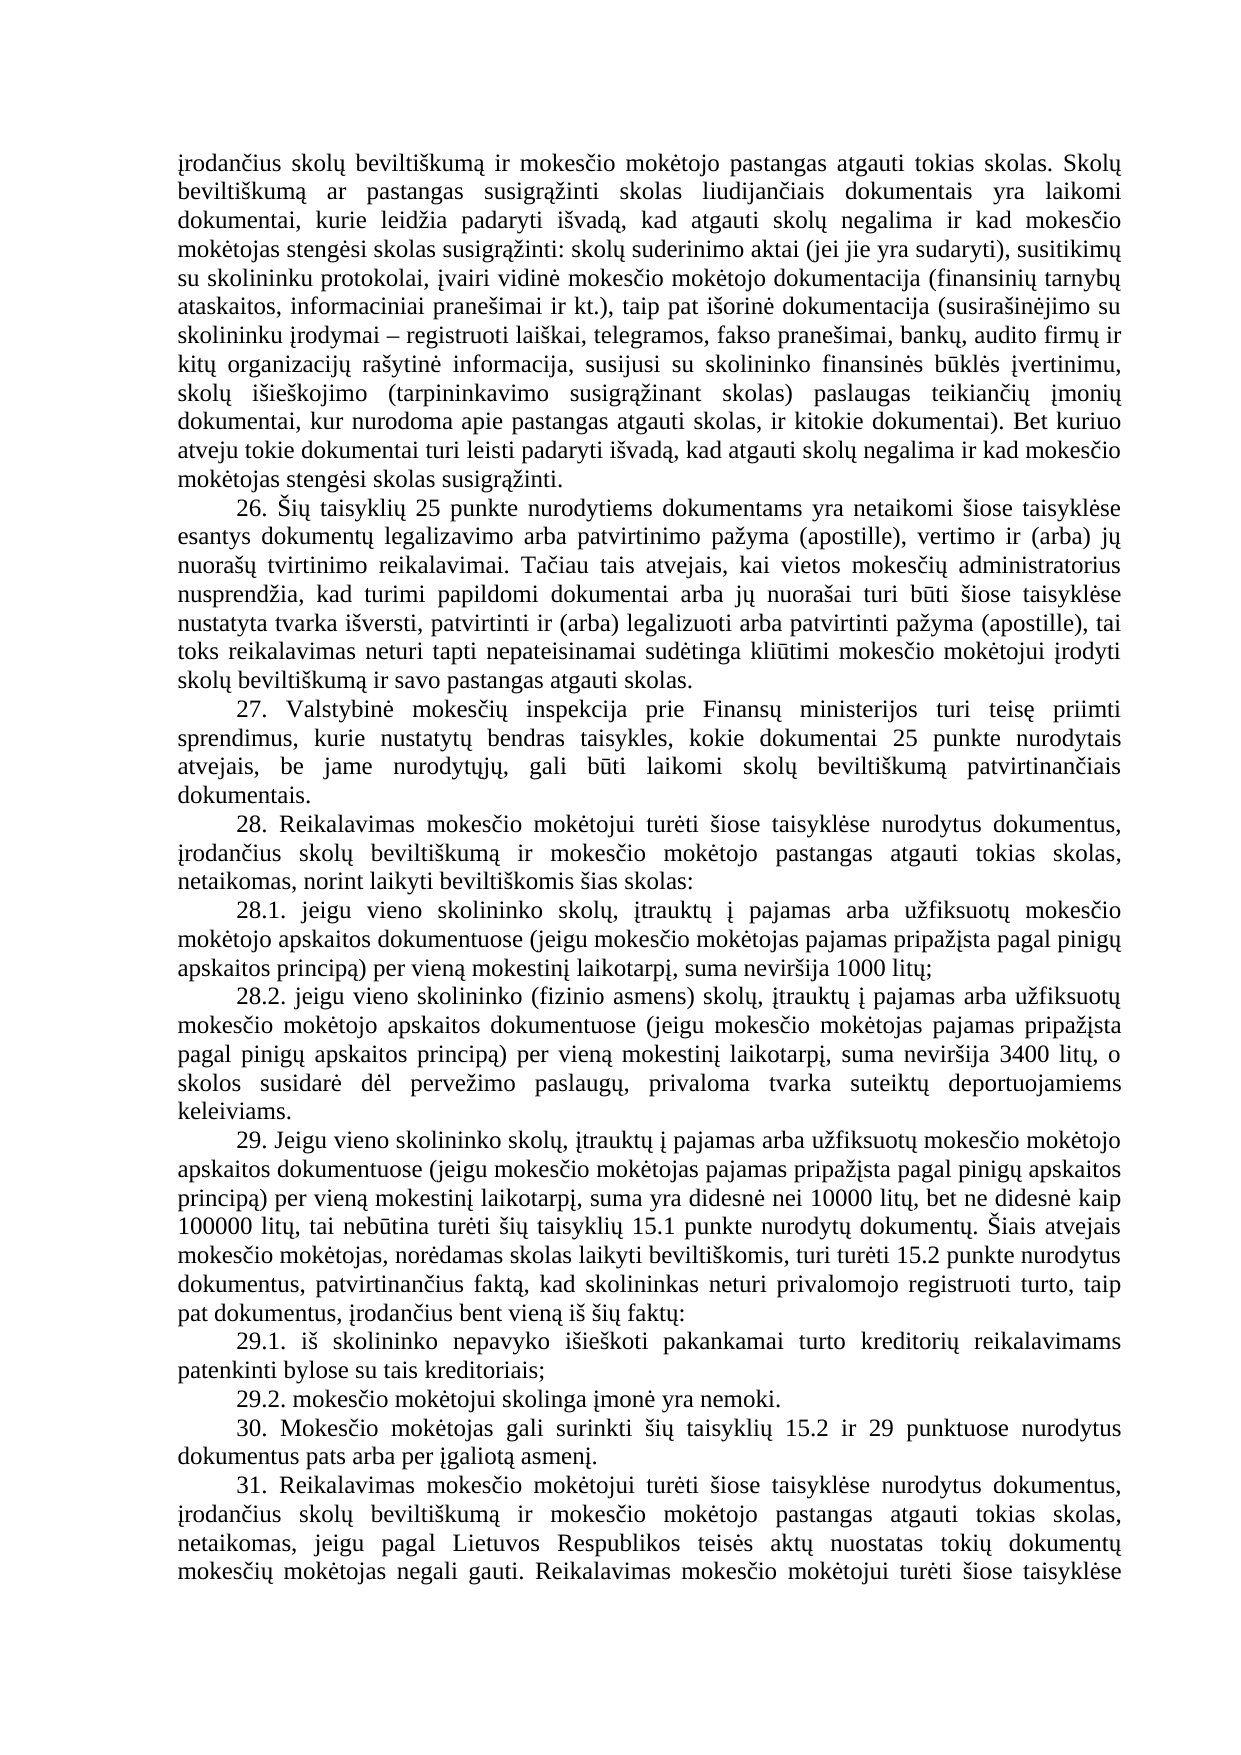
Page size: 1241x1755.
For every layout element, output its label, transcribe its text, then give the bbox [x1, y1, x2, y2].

text įrodančius skolų beviltiškumą ir mokesčio mokėtojo pastangas atgauti tokias skolas. Skolų beviltiškumą ar pastangas susigrąžinti skolas liudijančiais dokumentais yra laikomi dokumentai, kurie leidžia padaryti išvadą, kad atgauti skolų negalima ir kad mokesčio mokėtojas stengėsi skolas susigrąžinti: skolų suderinimo aktai (jei jie yra sudaryti), susitikimų su skolininku protokolai, įvairi vidinė mokesčio mokėtojo dokumentacija (finansinių tarnybų ataskaitos, informaciniai pranešimai ir kt.), taip pat išorinė dokumentacija (susirašinėjimo su skolininku įrodymai – registruoti laiškai, telegramos, fakso pranešimai, bankų, audito firmų ir kitų organizacijų rašytinė informacija, susijusi su skolininko finansinės būklės įvertinimu, skolų išieškojimo (tarpininkavimo susigrąžinant skolas) paslaugas teikiančių įmonių dokumentai, kur nurodoma apie pastangas atgauti skolas, ir kitokie dokumentai). Bet kuriuo atveju tokie dokumentai turi leisti padaryti išvadą, kad atgauti skolų negalima ir kad mokesčio mokėtojas stengėsi skolas susigrąžinti. [177, 148, 1122, 493]
text 28. Reikalavimas mokesčio mokėtojui turėti šiose taisyklėse nurodytus dokumentus, įrodančius skolų beviltiškumą ir mokesčio mokėtojo pastangas atgauti tokias skolas, netaikomas, norint laikyti beviltiškomis šias skolas: [177, 809, 1122, 895]
text 28.2. jeigu vieno skolininko (fizinio asmens) skolų, įtrauktų į pajamas arba užfiksuotų mokesčio mokėtojo apskaitos dokumentuose (jeigu mokesčio mokėtojas pajamas pripažįsta pagal pinigų apskaitos principą) per vieną mokestinį laikotarpį, suma neviršija 3400 litų, o skolos susidarė dėl pervežimo paslaugų, privaloma tvarka suteiktų deportuojamiems keleiviams. [177, 981, 1122, 1125]
text 31. Reikalavimas mokesčio mokėtojui turėti šiose taisyklėse nurodytus dokumentus, įrodančius skolų beviltiškumą ir mokesčio mokėtojo pastangas atgauti tokias skolas, netaikomas, jeigu pagal Lietuvos Respublikos teisės aktų nuostatas tokių dokumentų mokesčių mokėtojas negali gauti. Reikalavimas mokesčio mokėtojui turėti šiose taisyklėse [177, 1470, 1122, 1585]
text 30. Mokesčio mokėtojas gali surinkti šių taisyklių 15.2 ir 29 punktuose nurodytus dokumentus pats arba per įgaliotą asmenį. [177, 1413, 1122, 1470]
text 29. Jeigu vieno skolininko skolų, įtrauktų į pajamas arba užfiksuotų mokesčio mokėtojo apskaitos dokumentuose (jeigu mokesčio mokėtojas pajamas pripažįsta pagal pinigų apskaitos principą) per vieną mokestinį laikotarpį, suma yra didesnė nei 10000 litų, bet ne didesnė kaip 100000 litų, tai nebūtina turėti šių taisyklių 15.1 punkte nurodytų dokumentų. Šiais atvejais mokesčio mokėtojas, norėdamas skolas laikyti beviltiškomis, turi turėti 15.2 punkte nurodytus dokumentus, patvirtinančius faktą, kad skolininkas neturi privalomojo registruoti turto, taip pat dokumentus, įrodančius bent vieną iš šių faktų: [177, 1125, 1122, 1326]
text 29.1. iš skolininko nepavyko išieškoti pakankamai turto kreditorių reikalavimams patenkinti bylose su tais kreditoriais; [177, 1326, 1122, 1384]
text 28.1. jeigu vieno skolininko skolų, įtrauktų į pajamas arba užfiksuotų mokesčio mokėtojo apskaitos dokumentuose (jeigu mokesčio mokėtojas pajamas pripažįsta pagal pinigų apskaitos principą) per vieną mokestinį laikotarpį, suma neviršija 1000 litų; [177, 895, 1122, 981]
text 26. Šių taisyklių 25 punkte nurodytiems dokumentams yra netaikomi šiose taisyklėse esantys dokumentų legalizavimo arba patvirtinimo pažyma (apostille), vertimo ir (arba) jų nuorašų tvirtinimo reikalavimai. Tačiau tais atvejais, kai vietos mokesčių administratorius nusprendžia, kad turimi papildomi dokumentai arba jų nuorašai turi būti šiose taisyklėse nustatyta tvarka išversti, patvirtinti ir (arba) legalizuoti arba patvirtinti pažyma (apostille), tai toks reikalavimas neturi tapti nepateisinamai sudėtinga kliūtimi mokesčio mokėtojui įrodyti skolų beviltiškumą ir savo pastangas atgauti skolas. [177, 493, 1122, 694]
text 29.2. mokesčio mokėtojui skolinga įmonė yra nemoki. [177, 1384, 1122, 1413]
text 27. Valstybinė mokesčių inspekcija prie Finansų ministerijos turi teisę priimti sprendimus, kurie nustatytų bendras taisykles, kokie dokumentai 25 punkte nurodytais atvejais, be jame nurodytųjų, gali būti laikomi skolų beviltiškumą patvirtinančiais dokumentais. [177, 694, 1122, 809]
